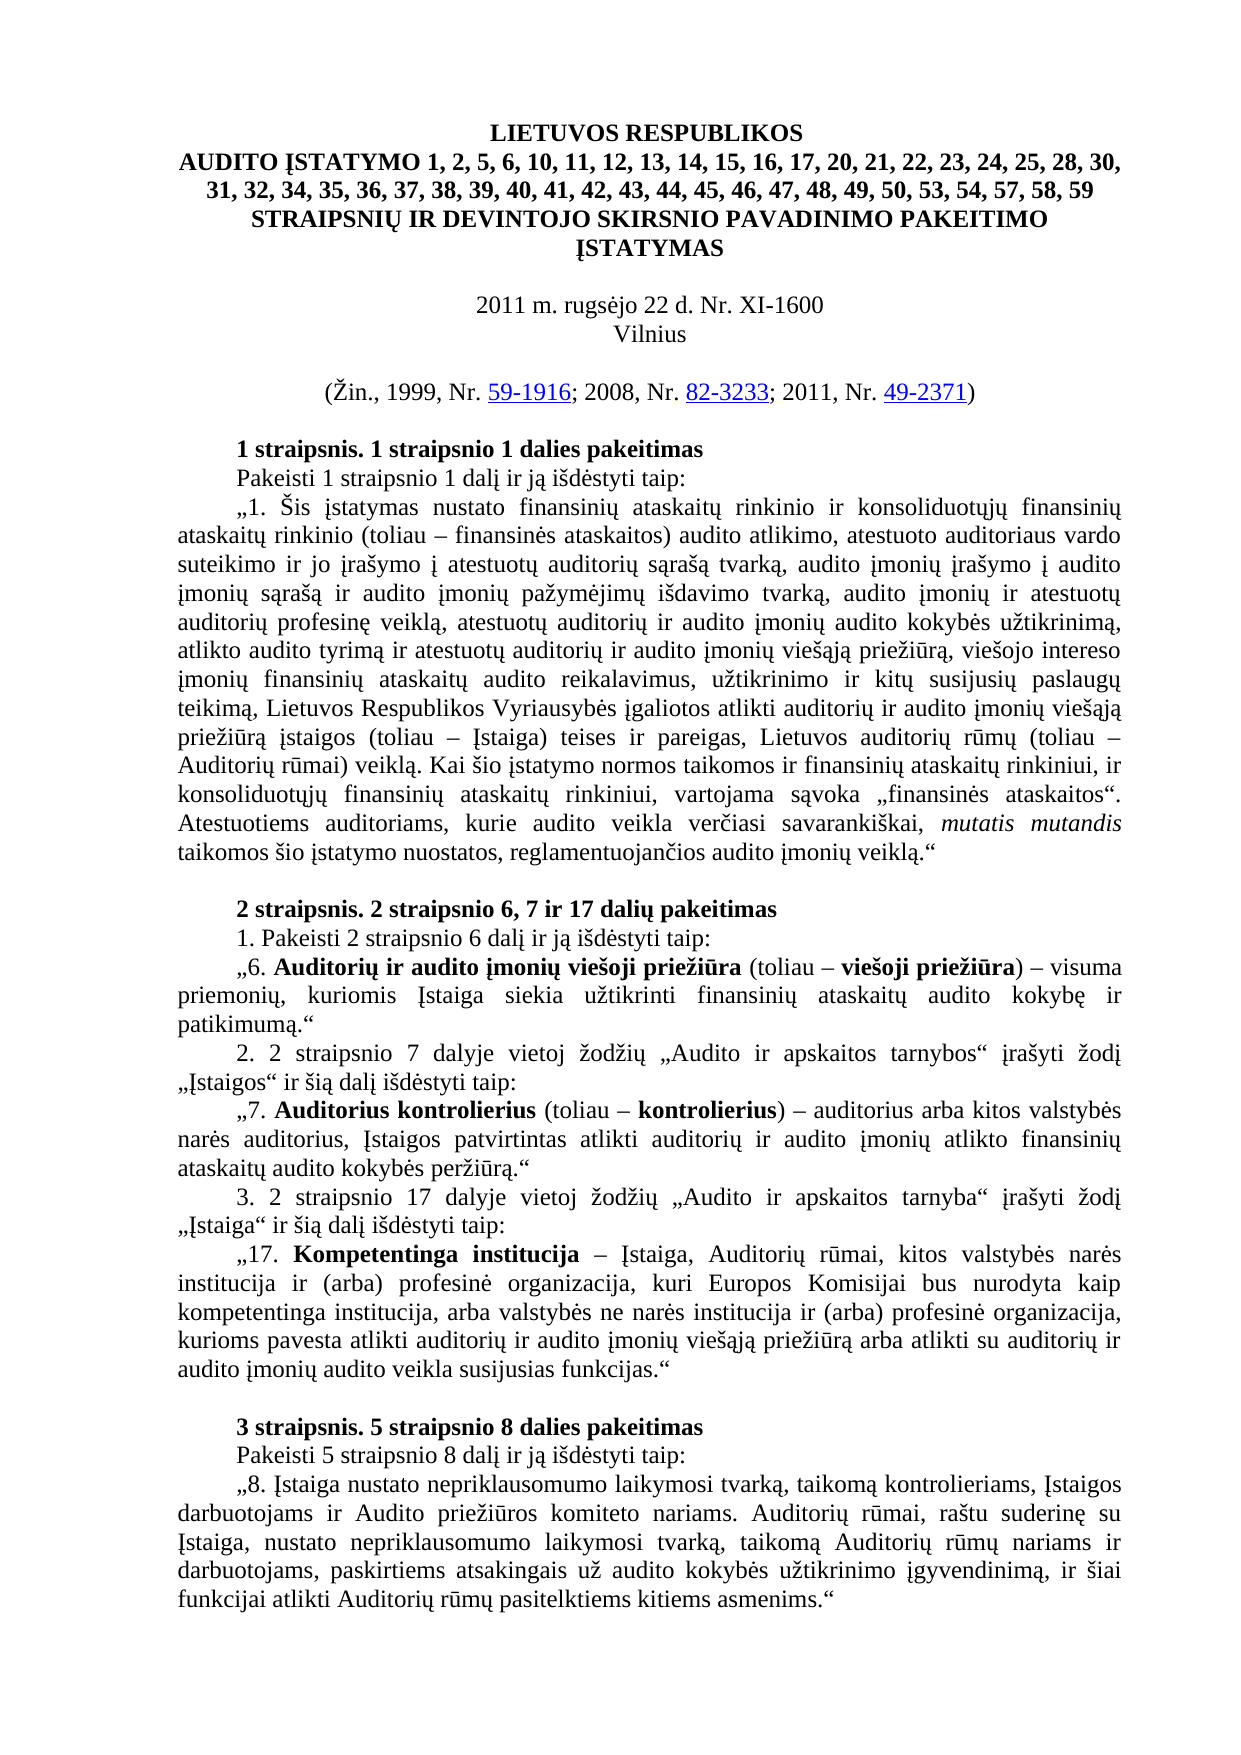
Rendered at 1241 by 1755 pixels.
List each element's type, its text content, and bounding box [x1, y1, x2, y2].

text „7. Auditorius kontrolierius (toliau – kontrolierius) – auditorius arba kitos valstybės narės auditorius, Įstaigos patvirtintas atlikti auditorių ir audito įmonių atlikto finansinių ataskaitų audito kokybės peržiūrą.“ [177, 1096, 1122, 1182]
text „17. Kompetentinga institucija – Įstaiga, Auditorių rūmai, kitos valstybės narės institucija ir (arba) profesinė organizacija, kuri Europos Komisijai bus nurodyta kaip kompetentinga institucija, arba valstybės ne narės institucija ir (arba) profesinė organizacija, kurioms pavesta atlikti auditorių ir audito įmonių viešąją priežiūrą arba atlikti su auditorių ir audito įmonių audito veikla susijusias funkcijas.“ [177, 1239, 1122, 1383]
text AUDITO ĮSTATYMO 1, 2, 5, 6, 10, 11, 12, 13, 14, 15, 16, 17, 20, 21, 22, 23, 24, 25, 28, 30, 31, 32, 34, 35, 36, 37, 38, 39, 40, 41, 42, 43, 44, 45, 46, 47, 48, 49, 50, 53, 54, 57, 58, 59 STRAIPSNIŲ IR DEVINTOJO SKIRSNIO PAVADINIMO PAKEITIMO ĮSTATYMAS [177, 147, 1122, 262]
text Pakeisti 1 straipsnio 1 dalį ir ją išdėstyti taip: [177, 463, 1122, 492]
text 3. 2 straipsnio 17 dalyje vietoj žodžių „Audito ir apskaitos tarnyba“ įrašyti žodį „Įstaiga“ ir šią dalį išdėstyti taip: [177, 1182, 1122, 1239]
text 3 straipsnis. 5 straipsnio 8 dalies pakeitimas [177, 1412, 1122, 1441]
text 2. 2 straipsnio 7 dalyje vietoj žodžių „Audito ir apskaitos tarnybos“ įrašyti žodį „Įstaigos“ ir šią dalį išdėstyti taip: [177, 1038, 1122, 1096]
text 1. Pakeisti 2 straipsnio 6 dalį ir ją išdėstyti taip: [177, 923, 1122, 952]
text Pakeisti 5 straipsnio 8 dalį ir ją išdėstyti taip: [177, 1441, 1122, 1469]
text LIETUVOS RESPUBLIKOS [177, 118, 1122, 147]
text „8. Įstaiga nustato nepriklausomumo laikymosi tvarką, taikomą kontrolieriams, Įstaigos darbuotojams ir Audito priežiūros komiteto nariams. Auditorių rūmai, raštu suderinę su Įstaiga, nustato nepriklausomumo laikymosi tvarką, taikomą Auditorių rūmų nariams ir darbuotojams, paskirtiems atsakingais už audito kokybės užtikrinimo įgyvendinimą, ir šiai funkcijai atlikti Auditorių rūmų pasitelktiems kitiems asmenims.“ [177, 1469, 1122, 1613]
text (Žin., 1999, Nr. 59-1916; 2008, Nr. 82-3233; 2011, Nr. 49-2371) [177, 377, 1122, 406]
text 2 straipsnis. 2 straipsnio 6, 7 ir 17 dalių pakeitimas [177, 894, 1122, 923]
text Vilnius [177, 319, 1122, 348]
text 1 straipsnis. 1 straipsnio 1 dalies pakeitimas [177, 434, 1122, 463]
text „6. Auditorių ir audito įmonių viešoji priežiūra (toliau – viešoji priežiūra) – visuma priemonių, kuriomis Įstaiga siekia užtikrinti finansinių ataskaitų audito kokybę ir patikimumą.“ [177, 952, 1122, 1038]
text 2011 m. rugsėjo 22 d. Nr. XI-1600 [177, 291, 1122, 319]
text „1. Šis įstatymas nustato finansinių ataskaitų rinkinio ir konsoliduotųjų finansinių ataskaitų rinkinio (toliau – finansinės ataskaitos) audito atlikimo, atestuoto auditoriaus vardo suteikimo ir jo įrašymo į atestuotų auditorių sąrašą tvarką, audito įmonių įrašymo į audito įmonių sąrašą ir audito įmonių pažymėjimų išdavimo tvarką, audito įmonių ir atestuotų auditorių profesinę veiklą, atestuotų auditorių ir audito įmonių audito kokybės užtikrinimą, atlikto audito tyrimą ir atestuotų auditorių ir audito įmonių viešąją priežiūrą, viešojo intereso įmonių finansinių ataskaitų audito reikalavimus, užtikrinimo ir kitų susijusių paslaugų teikimą, Lietuvos Respublikos Vyriausybės įgaliotos atlikti auditorių ir audito įmonių viešąją priežiūrą įstaigos (toliau – Įstaiga) teises ir pareigas, Lietuvos auditorių rūmų (toliau – Auditorių rūmai) veiklą. Kai šio įstatymo normos taikomos ir finansinių ataskaitų rinkiniui, ir konsoliduotųjų finansinių ataskaitų rinkiniui, vartojama sąvoka „finansinės ataskaitos“. Atestuotiems auditoriams, kurie audito veikla verčiasi savarankiškai, mutatis mutandis taikomos šio įstatymo nuostatos, reglamentuojančios audito įmonių veiklą.“ [177, 492, 1122, 866]
